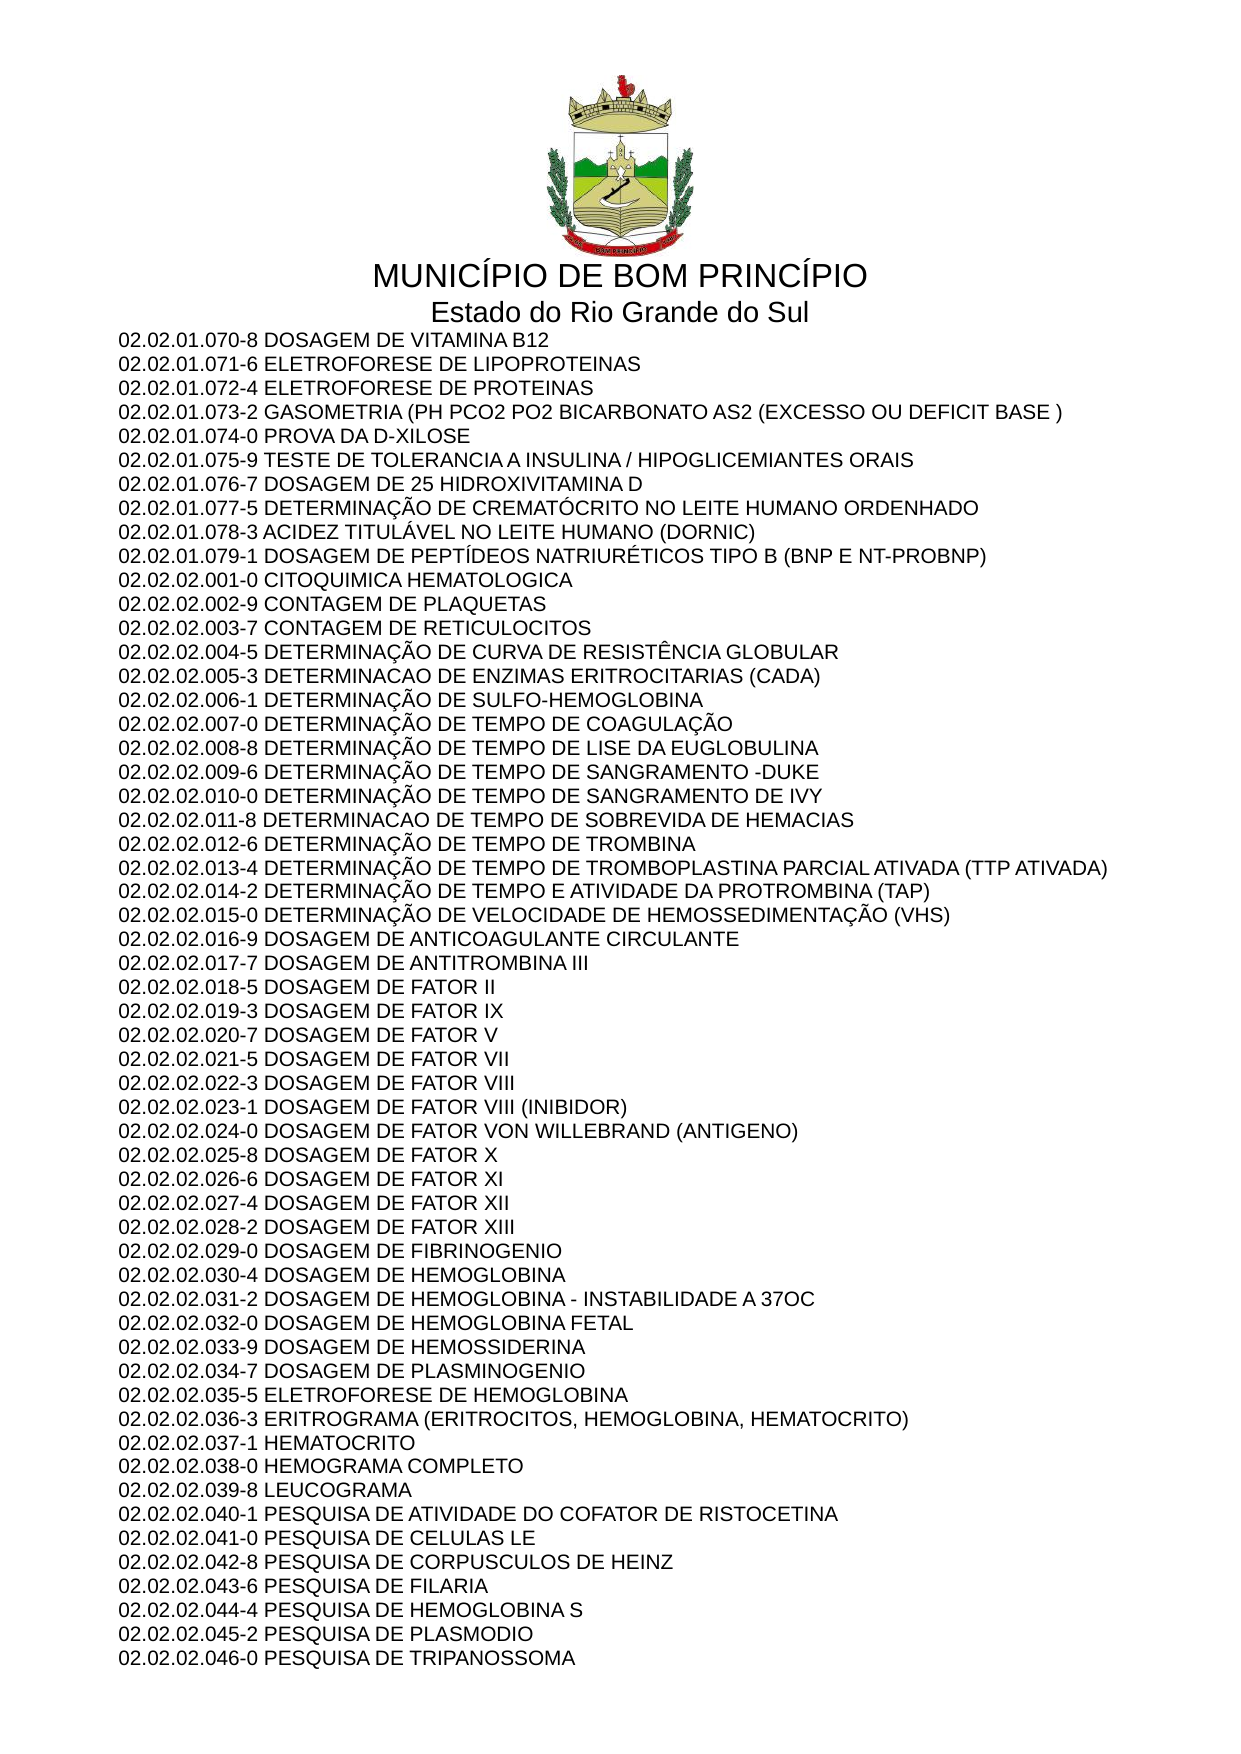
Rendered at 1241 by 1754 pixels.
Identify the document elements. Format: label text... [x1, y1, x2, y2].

text 02.02.02.027-4 DOSAGEM DE FATOR XII [118, 1191, 1122, 1215]
text 02.02.02.032-0 DOSAGEM DE HEMOGLOBINA FETAL [118, 1311, 1122, 1334]
text 02.02.02.026-6 DOSAGEM DE FATOR XI [118, 1167, 1122, 1191]
text 02.02.02.010-0 DETERMINAÇÃO DE TEMPO DE SANGRAMENTO DE IVY [118, 783, 1122, 807]
text 02.02.01.071-6 ELETROFORESE DE LIPOPROTEINAS [118, 352, 1122, 376]
text 02.02.02.044-4 PESQUISA DE HEMOGLOBINA S [118, 1598, 1122, 1622]
text 02.02.02.023-1 DOSAGEM DE FATOR VIII (INIBIDOR) [118, 1095, 1122, 1119]
text 02.02.02.004-5 DETERMINAÇÃO DE CURVA DE RESISTÊNCIA GLOBULAR [118, 640, 1122, 664]
text 02.02.01.075-9 TESTE DE TOLERANCIA A INSULINA / HIPOGLICEMIANTES ORAIS [118, 448, 1122, 472]
text 02.02.02.028-2 DOSAGEM DE FATOR XIII [118, 1215, 1122, 1239]
text 02.02.02.037-1 HEMATOCRITO [118, 1430, 1122, 1454]
text 02.02.02.015-0 DETERMINAÇÃO DE VELOCIDADE DE HEMOSSEDIMENTAÇÃO (VHS) [118, 903, 1122, 927]
text 02.02.02.041-0 PESQUISA DE CELULAS LE [118, 1526, 1122, 1550]
text 02.02.02.016-9 DOSAGEM DE ANTICOAGULANTE CIRCULANTE [118, 927, 1122, 951]
text 02.02.01.073-2 GASOMETRIA (PH PCO2 PO2 BICARBONATO AS2 (EXCESSO OU DEFICIT BASE ) [118, 400, 1122, 424]
text 02.02.02.021-5 DOSAGEM DE FATOR VII [118, 1047, 1122, 1071]
text 02.02.02.036-3 ERITROGRAMA (ERITROCITOS, HEMOGLOBINA, HEMATOCRITO) [118, 1406, 1122, 1430]
text 02.02.01.072-4 ELETROFORESE DE PROTEINAS [118, 376, 1122, 400]
text 02.02.02.006-1 DETERMINAÇÃO DE SULFO-HEMOGLOBINA [118, 688, 1122, 712]
text 02.02.02.022-3 DOSAGEM DE FATOR VIII [118, 1071, 1122, 1095]
text 02.02.02.033-9 DOSAGEM DE HEMOSSIDERINA [118, 1334, 1122, 1358]
text 02.02.02.018-5 DOSAGEM DE FATOR II [118, 975, 1122, 999]
text 02.02.02.042-8 PESQUISA DE CORPUSCULOS DE HEINZ [118, 1550, 1122, 1574]
text 02.02.01.076-7 DOSAGEM DE 25 HIDROXIVITAMINA D [118, 472, 1122, 496]
text 02.02.02.013-4 DETERMINAÇÃO DE TEMPO DE TROMBOPLASTINA PARCIAL ATIVADA (TTP ATIVADA) [118, 855, 1122, 879]
text 02.02.02.019-3 DOSAGEM DE FATOR IX [118, 999, 1122, 1023]
text 02.02.01.077-5 DETERMINAÇÃO DE CREMATÓCRITO NO LEITE HUMANO ORDENHADO [118, 496, 1122, 520]
text 02.02.02.045-2 PESQUISA DE PLASMODIO [118, 1622, 1122, 1646]
text 02.02.02.039-8 LEUCOGRAMA [118, 1478, 1122, 1502]
text 02.02.01.079-1 DOSAGEM DE PEPTÍDEOS NATRIURÉTICOS TIPO B (BNP E NT-PROBNP) [118, 544, 1122, 568]
text 02.02.02.024-0 DOSAGEM DE FATOR VON WILLEBRAND (ANTIGENO) [118, 1119, 1122, 1143]
text 02.02.01.070-8 DOSAGEM DE VITAMINA B12 [118, 328, 1122, 352]
text 02.02.02.009-6 DETERMINAÇÃO DE TEMPO DE SANGRAMENTO -DUKE [118, 759, 1122, 783]
text 02.02.02.025-8 DOSAGEM DE FATOR X [118, 1143, 1122, 1167]
text 02.02.02.003-7 CONTAGEM DE RETICULOCITOS [118, 616, 1122, 640]
text 02.02.01.074-0 PROVA DA D-XILOSE [118, 424, 1122, 448]
text 02.02.02.035-5 ELETROFORESE DE HEMOGLOBINA [118, 1382, 1122, 1406]
text 02.02.02.040-1 PESQUISA DE ATIVIDADE DO COFATOR DE RISTOCETINA [118, 1502, 1122, 1526]
text 02.02.02.029-0 DOSAGEM DE FIBRINOGENIO [118, 1239, 1122, 1263]
text 02.02.02.012-6 DETERMINAÇÃO DE TEMPO DE TROMBINA [118, 831, 1122, 855]
text 02.02.02.034-7 DOSAGEM DE PLASMINOGENIO [118, 1358, 1122, 1382]
text 02.02.02.046-0 PESQUISA DE TRIPANOSSOMA [118, 1646, 1122, 1670]
text 02.02.02.014-2 DETERMINAÇÃO DE TEMPO E ATIVIDADE DA PROTROMBINA (TAP) [118, 879, 1122, 903]
text 02.02.02.001-0 CITOQUIMICA HEMATOLOGICA [118, 568, 1122, 592]
text 02.02.02.020-7 DOSAGEM DE FATOR V [118, 1023, 1122, 1047]
text 02.02.02.011-8 DETERMINACAO DE TEMPO DE SOBREVIDA DE HEMACIAS [118, 807, 1122, 831]
text 02.02.02.031-2 DOSAGEM DE HEMOGLOBINA - INSTABILIDADE A 37OC [118, 1287, 1122, 1311]
text 02.02.02.017-7 DOSAGEM DE ANTITROMBINA III [118, 951, 1122, 975]
text 02.02.02.043-6 PESQUISA DE FILARIA [118, 1574, 1122, 1598]
text 02.02.02.038-0 HEMOGRAMA COMPLETO [118, 1454, 1122, 1478]
text 02.02.01.078-3 ACIDEZ TITULÁVEL NO LEITE HUMANO (DORNIC) [118, 520, 1122, 544]
text 02.02.02.030-4 DOSAGEM DE HEMOGLOBINA [118, 1263, 1122, 1287]
text 02.02.02.008-8 DETERMINAÇÃO DE TEMPO DE LISE DA EUGLOBULINA [118, 736, 1122, 759]
text 02.02.02.007-0 DETERMINAÇÃO DE TEMPO DE COAGULAÇÃO [118, 712, 1122, 736]
text 02.02.02.002-9 CONTAGEM DE PLAQUETAS [118, 592, 1122, 616]
text 02.02.02.005-3 DETERMINACAO DE ENZIMAS ERITROCITARIAS (CADA) [118, 664, 1122, 688]
